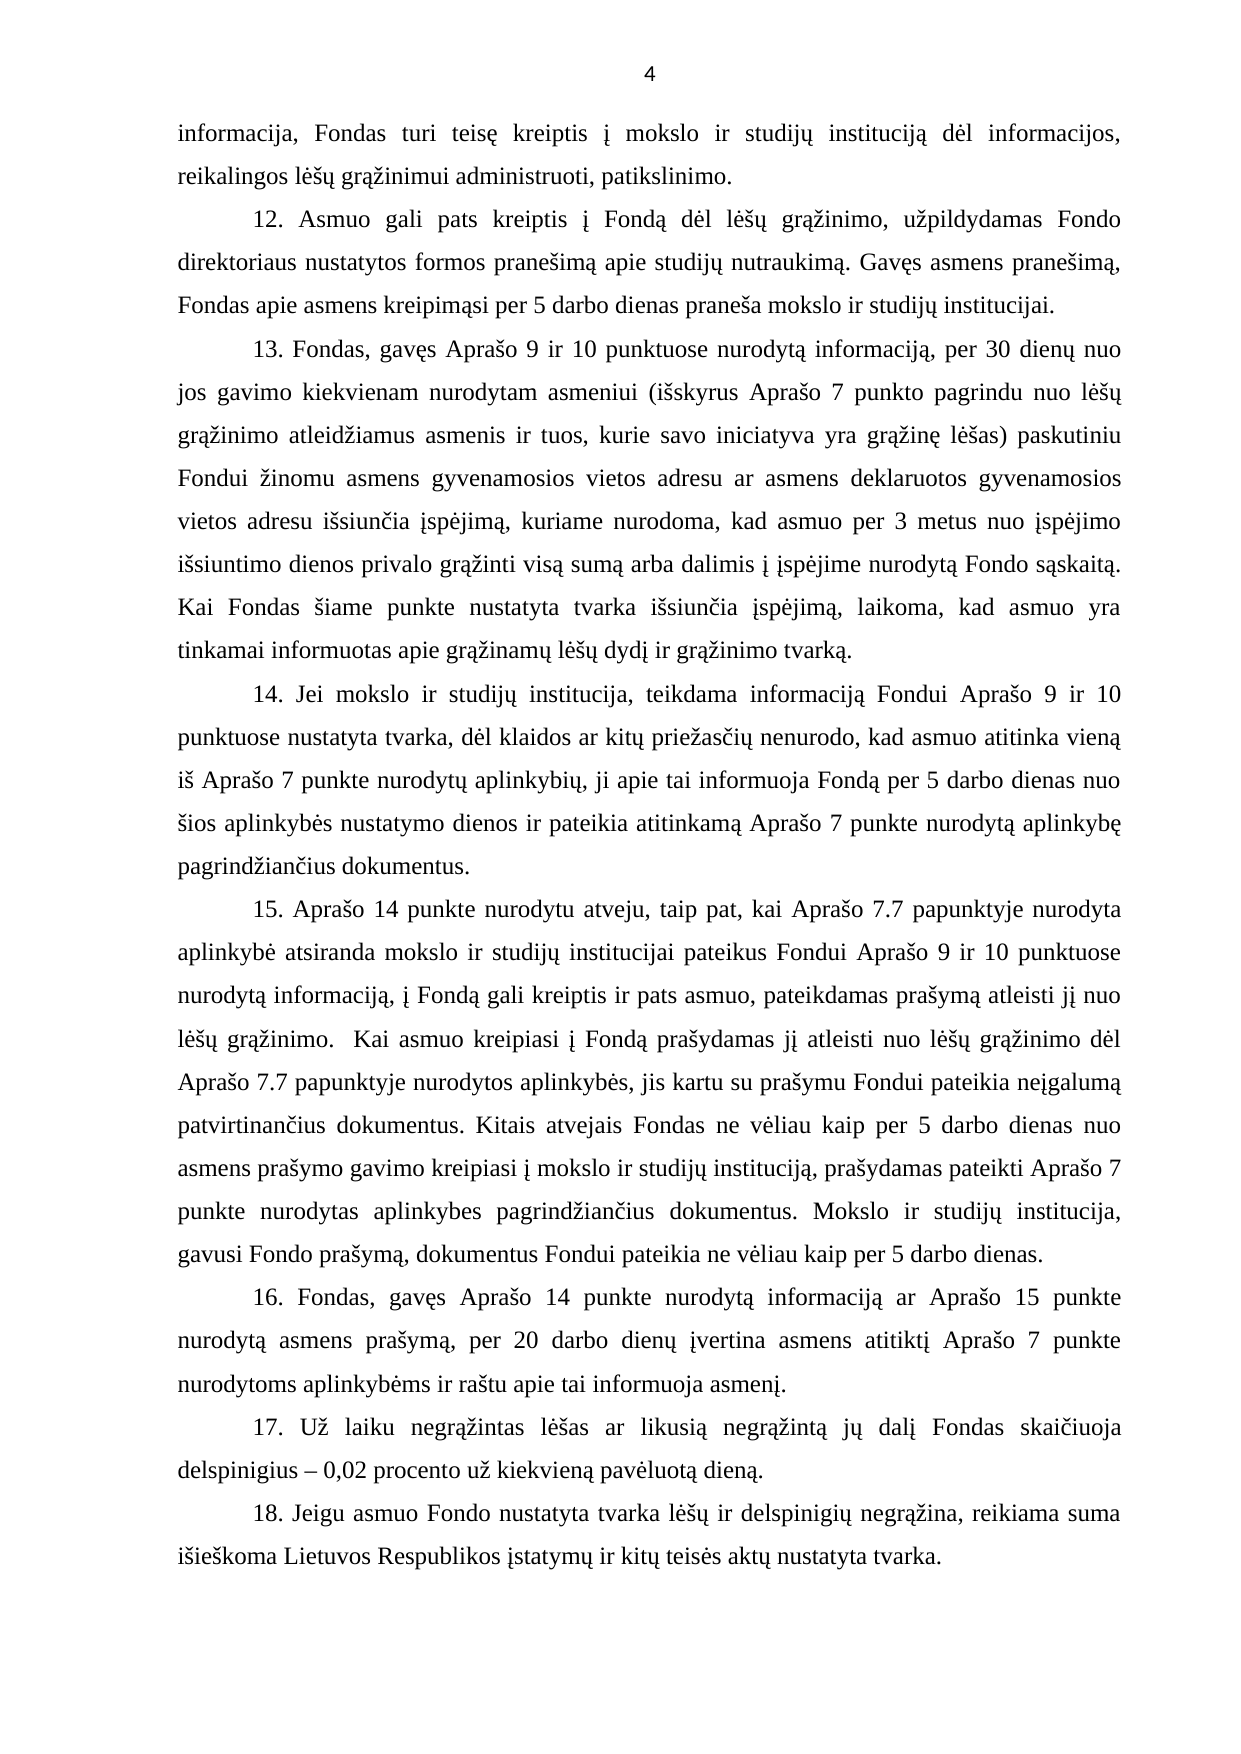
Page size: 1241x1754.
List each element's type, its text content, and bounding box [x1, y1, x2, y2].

text informacija, Fondas turi teisę kreiptis į mokslo ir studijų instituciją dėl informacijos, reikalingos lėšų grąžinimui administruoti, patikslinimo. [177, 118, 1122, 190]
text 17. Už laiku negrąžintas lėšas ar likusią negrąžintą jų dalį Fondas skaičiuoja delspinigius – 0,02 procento už kiekvieną pavėluotą dieną. [177, 1412, 1122, 1484]
text 18. Jeigu asmuo Fondo nustatyta tvarka lėšų ir delspinigių negrąžina, reikiama suma išieškoma Lietuvos Respublikos įstatymų ir kitų teisės aktų nustatyta tvarka. [177, 1498, 1122, 1570]
text 12. Asmuo gali pats kreiptis į Fondą dėl lėšų grąžinimo, užpildydamas Fondo direktoriaus nustatytos formos pranešimą apie studijų nutraukimą. Gavęs asmens pranešimą, Fondas apie asmens kreipimąsi per 5 darbo dienas praneša mokslo ir studijų institucijai. [177, 204, 1122, 319]
text 13. Fondas, gavęs Aprašo 9 ir 10 punktuose nurodytą informaciją, per 30 dienų nuo jos gavimo kiekvienam nurodytam asmeniui (išskyrus Aprašo 7 punkto pagrindu nuo lėšų grąžinimo atleidžiamus asmenis ir tuos, kurie savo iniciatyva yra grąžinę lėšas) paskutiniu Fondui žinomu asmens gyvenamosios vietos adresu ar asmens deklaruotos gyvenamosios vietos adresu išsiunčia įspėjimą, kuriame nurodoma, kad asmuo per 3 metus nuo įspėjimo išsiuntimo dienos privalo grąžinti visą sumą arba dalimis į įspėjime nurodytą Fondo sąskaitą. Kai Fondas šiame punkte nustatyta tvarka išsiunčia įspėjimą, laikoma, kad asmuo yra tinkamai informuotas apie grąžinamų lėšų dydį ir grąžinimo tvarką. [177, 334, 1122, 664]
text 16. Fondas, gavęs Aprašo 14 punkte nurodytą informaciją ar Aprašo 15 punkte nurodytą asmens prašymą, per 20 darbo dienų įvertina asmens atitiktį Aprašo 7 punkte nurodytoms aplinkybėms ir raštu apie tai informuoja asmenį. [177, 1282, 1122, 1397]
text 15. Aprašo 14 punkte nurodytu atveju, taip pat, kai Aprašo 7.7 papunktyje nurodyta aplinkybė atsiranda mokslo ir studijų institucijai pateikus Fondui Aprašo 9 ir 10 punktuose nurodytą informaciją, į Fondą gali kreiptis ir pats asmuo, pateikdamas prašymą atleisti jį nuo lėšų grąžinimo. Kai asmuo kreipiasi į Fondą prašydamas jį atleisti nuo lėšų grąžinimo dėl Aprašo 7.7 papunktyje nurodytos aplinkybės, jis kartu su prašymu Fondui pateikia neįgalumą patvirtinančius dokumentus. Kitais atvejais Fondas ne vėliau kaip per 5 darbo dienas nuo asmens prašymo gavimo kreipiasi į mokslo ir studijų instituciją, prašydamas pateikti Aprašo 7 punkte nurodytas aplinkybes pagrindžiančius dokumentus. Mokslo ir studijų institucija, gavusi Fondo prašymą, dokumentus Fondui pateikia ne vėliau kaip per 5 darbo dienas. [177, 894, 1122, 1268]
text 14. Jei mokslo ir studijų institucija, teikdama informaciją Fondui Aprašo 9 ir 10 punktuose nustatyta tvarka, dėl klaidos ar kitų priežasčių nenurodo, kad asmuo atitinka vieną iš Aprašo 7 punkte nurodytų aplinkybių, ji apie tai informuoja Fondą per 5 darbo dienas nuo šios aplinkybės nustatymo dienos ir pateikia atitinkamą Aprašo 7 punkte nurodytą aplinkybę pagrindžiančius dokumentus. [177, 679, 1122, 880]
